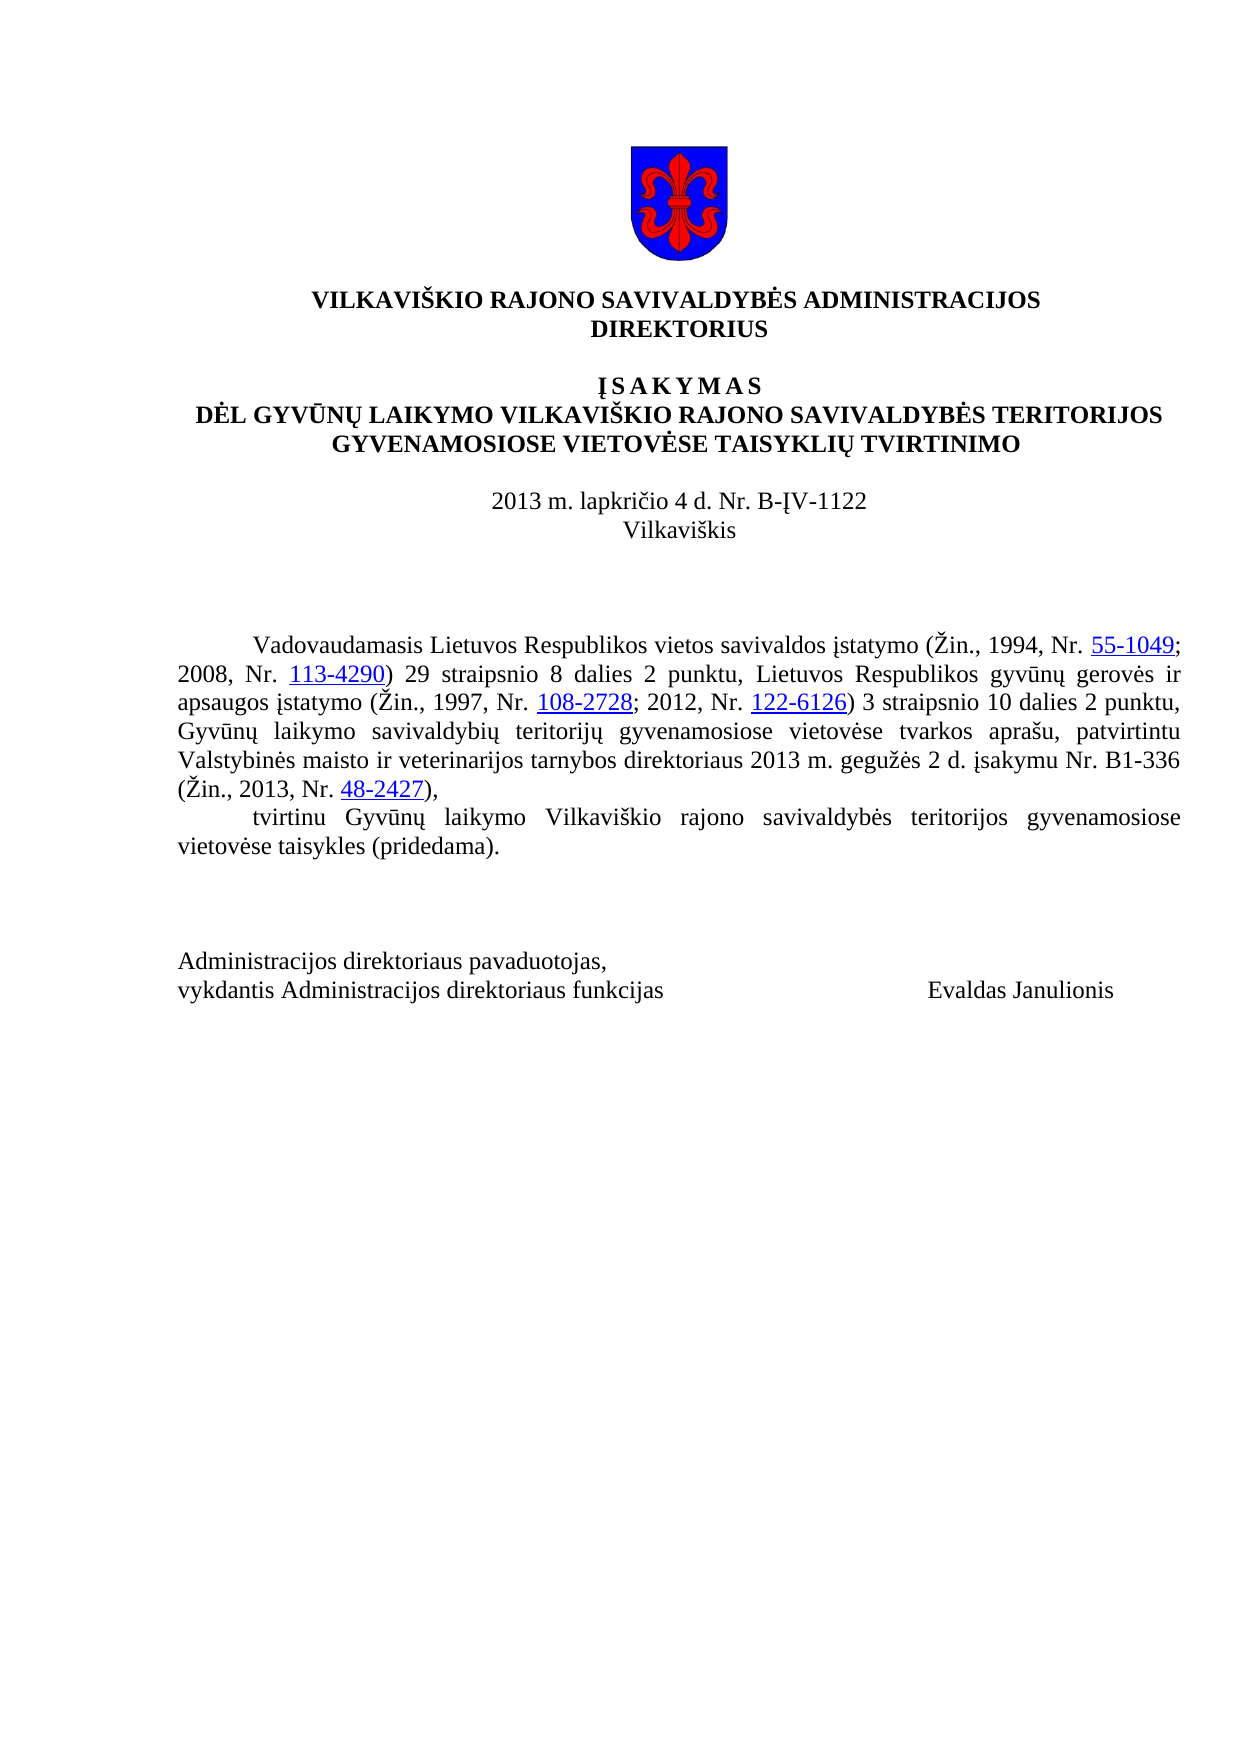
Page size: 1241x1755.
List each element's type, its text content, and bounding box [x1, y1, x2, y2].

text 2013 m. lapkričio 4 d. Nr. B-ĮV-1122 [177, 486, 1181, 515]
text ĮSAKYMAS [177, 371, 1181, 400]
text DĖL GYVŪNŲ LAIKYMO VILKAVIŠKIO RAJONO SAVIVALDYBĖS TERITORIJOS GYVENAMOSIOSE VIETOVĖSE TAISYKLių tvirtinimo [177, 400, 1181, 457]
text DIREKTORIUS [177, 314, 1181, 342]
text Vilkaviškis [177, 515, 1181, 544]
text Administracijos direktoriaus pavaduotojas, [177, 946, 1181, 975]
text VILKAVIŠKIO RAJONO SAVIVALDYBĖS ADMINISTRACIJOS [177, 285, 1181, 314]
text tvirtinu Gyvūnų laikymo Vilkaviškio rajono savivaldybės teritorijos gyvenamosiose vietovėse taisykles (pridedama). [177, 802, 1181, 860]
text vykdantis Administracijos direktoriaus funkcijas Evaldas Janulionis [177, 975, 1181, 1004]
text Vadovaudamasis Lietuvos Respublikos vietos savivaldos įstatymo (Žin., 1994, Nr. 55-1049; 2008, Nr. 113-4290) 29 straipsnio 8 dalies 2 punktu, Lietuvos Respublikos gyvūnų gerovės ir apsaugos įstatymo (Žin., 1997, Nr. 108-2728; 2012, Nr. 122-6126) 3 straipsnio 10 dalies 2 punktu, Gyvūnų laikymo savivaldybių teritorijų gyvenamosiose vietovėse tvarkos aprašu, patvirtintu Valstybinės maisto ir veterinarijos tarnybos direktoriaus 2013 m. gegužės 2 d. įsakymu Nr. B1-336 (Žin., 2013, Nr. 48-2427), [177, 630, 1181, 802]
